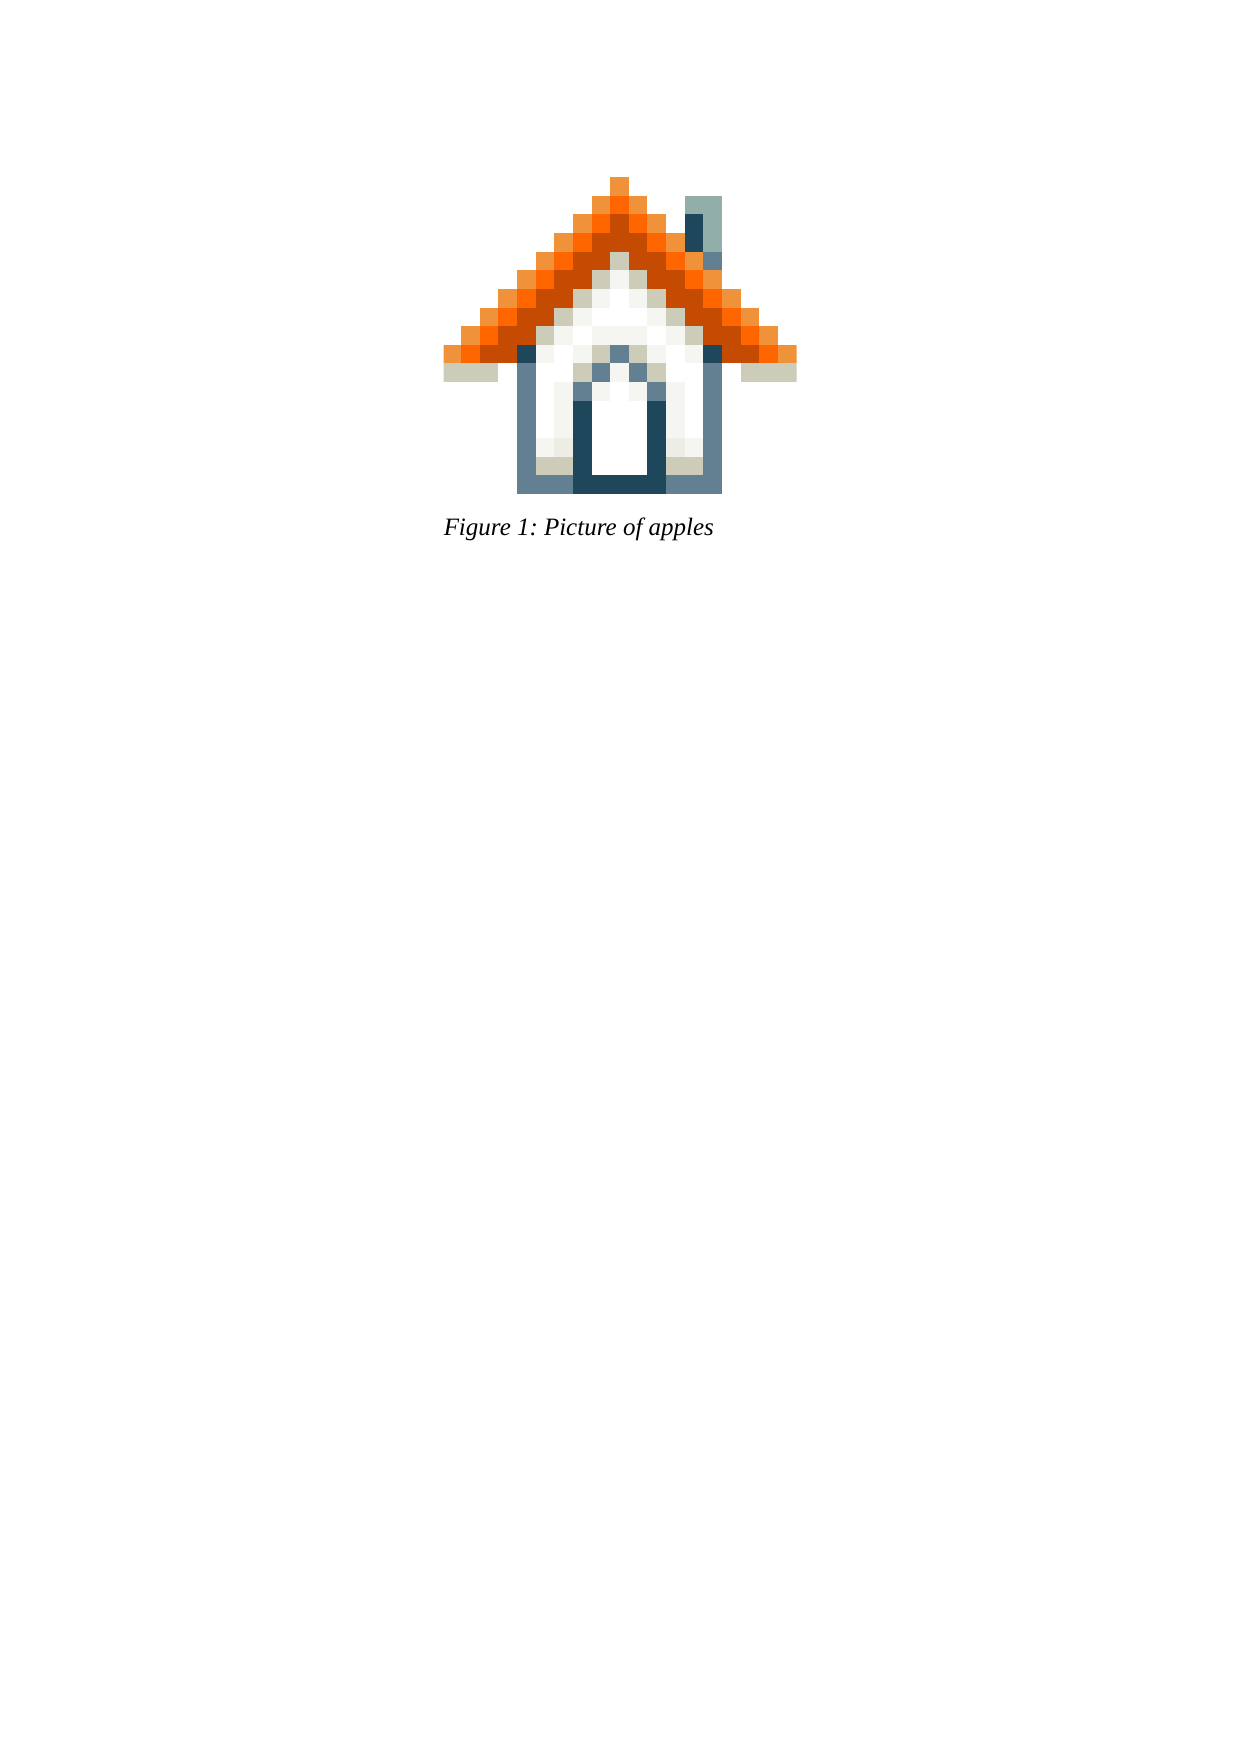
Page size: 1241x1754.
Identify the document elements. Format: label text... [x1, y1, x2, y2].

text Figure 1: Picture of apples [443, 513, 797, 541]
picture [443, 159, 797, 513]
